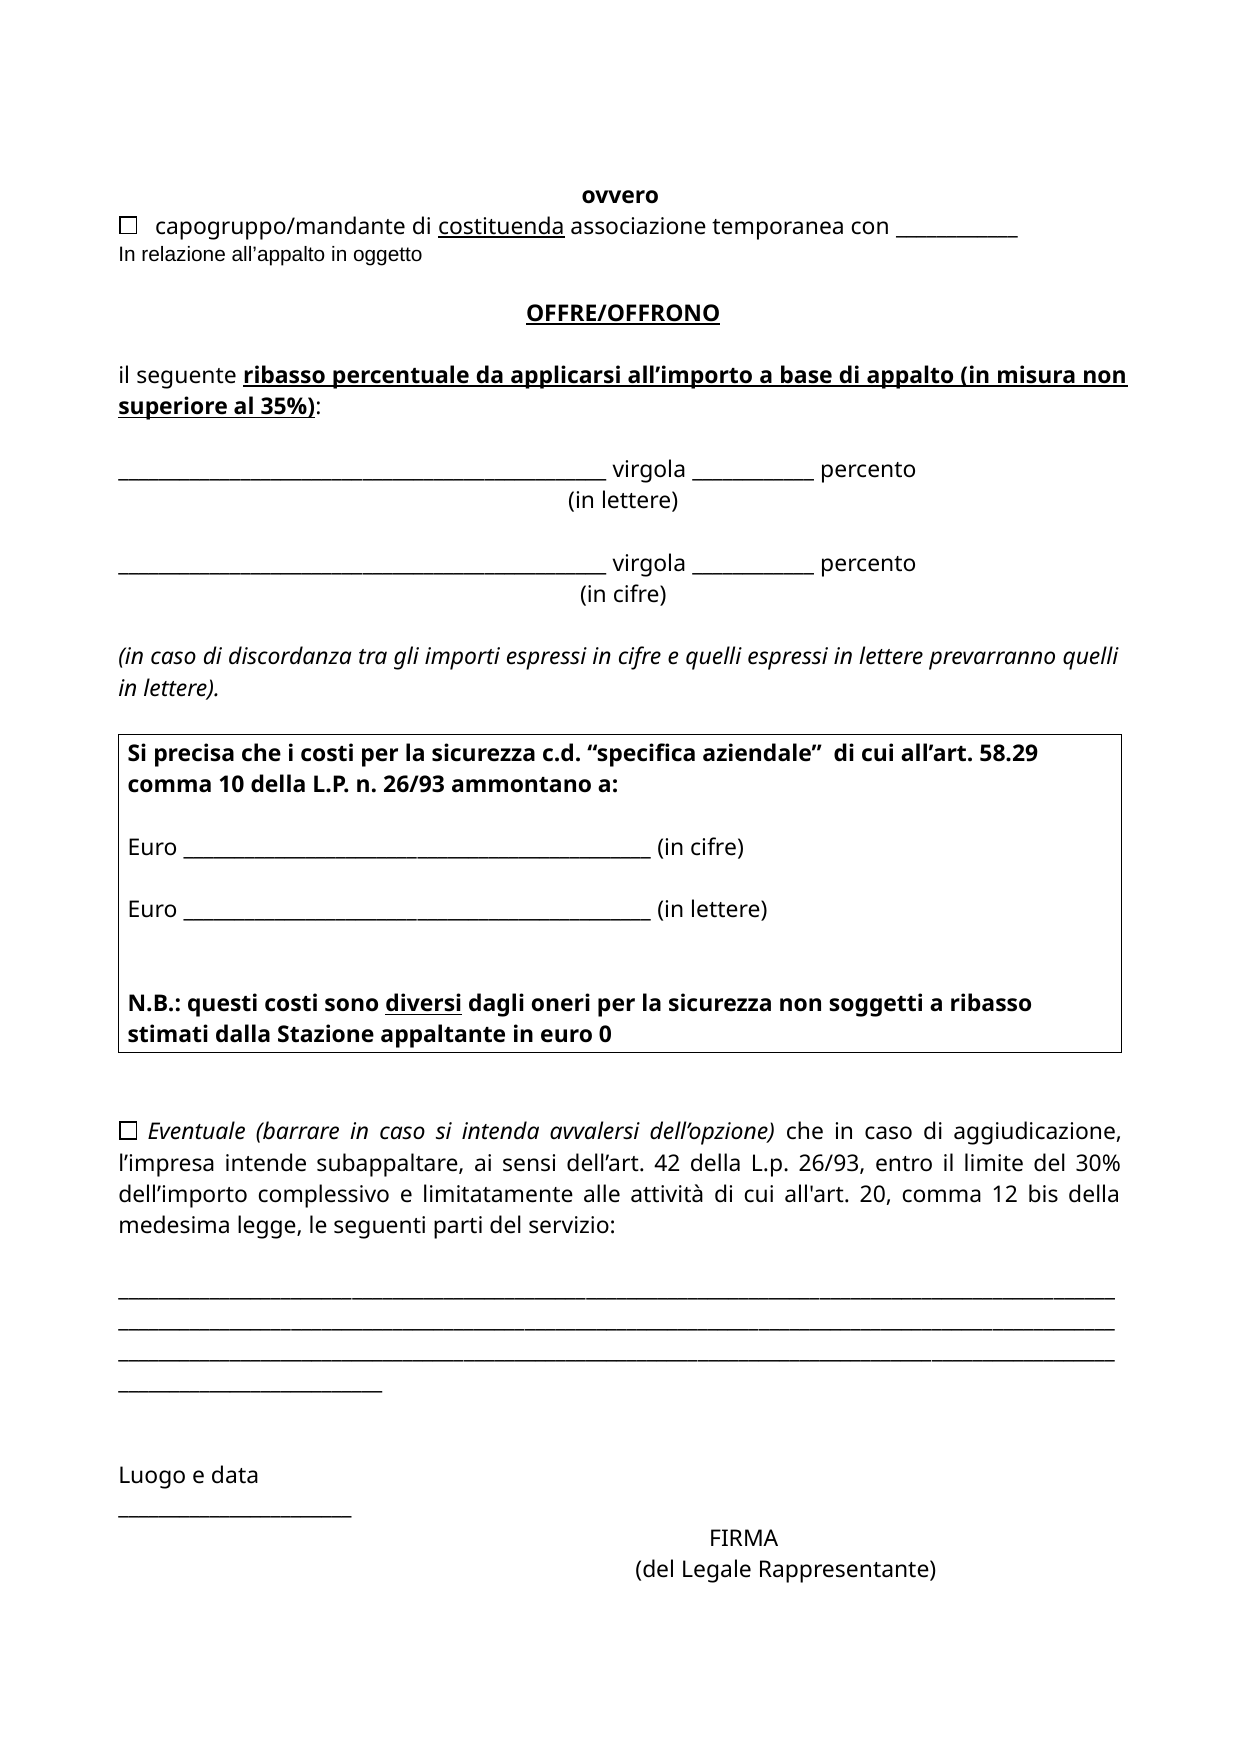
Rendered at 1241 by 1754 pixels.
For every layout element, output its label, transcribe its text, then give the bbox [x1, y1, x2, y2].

text (del Legale Rappresentante) [118, 1553, 1122, 1584]
text _______________________ [118, 1490, 1122, 1522]
text (in lettere) [118, 484, 1128, 515]
text Luogo e data [118, 1459, 1122, 1490]
text il seguente ribasso percentuale da applicarsi all’importo a base di appalto (in misura non superiore al 35%): [118, 359, 1128, 422]
text ________________________________________________________________________________________________________________________________________________________________________________________________________________________________________________________________________________________________________________________________ [118, 1272, 1122, 1397]
text N.B.: questi costi sono diversi dagli oneri per la sicurezza non soggetti a ribasso stimati dalla Stazione appaltante in euro 0 [119, 984, 1121, 1052]
text Si precisa che i costi per la sicurezza c.d. “specifica aziendale” di cui all’art. 58.29 comma 10 della L.P. n. 26/93 ammontano a: [119, 735, 1121, 800]
text Eventuale (barrare in caso si intenda avvalersi dell’opzione) che in caso di aggiudicazione, l’impresa intende subappaltare, ai sensi dell’art. 42 della L.p. 26/93, entro il limite del 30% dell’importo complessivo e limitatamente alle attività di cui all'art. 20, comma 12 bis della medesima legge, le seguenti parti del servizio: [118, 1115, 1122, 1240]
text (in cifre) [118, 578, 1128, 609]
text ________________________________________________ virgola ____________ percento [118, 547, 1128, 578]
text (in caso di discordanza tra gli importi espressi in cifre e quelli espressi in lettere prevarranno quelli in lettere). [118, 640, 1122, 703]
text OFFRE/OFFRONO [118, 297, 1128, 328]
text Euro ______________________________________________ (in cifre) [119, 828, 1121, 862]
text FIRMA [118, 1522, 1122, 1553]
text In relazione all’appalto in oggetto [118, 241, 1128, 265]
text ovvero [118, 179, 1122, 210]
text Euro ______________________________________________ (in lettere) [119, 890, 1121, 925]
text ________________________________________________ virgola ____________ percento [118, 453, 1128, 484]
text capogruppo/mandante di costituenda associazione temporanea con ____________ [118, 210, 1122, 241]
